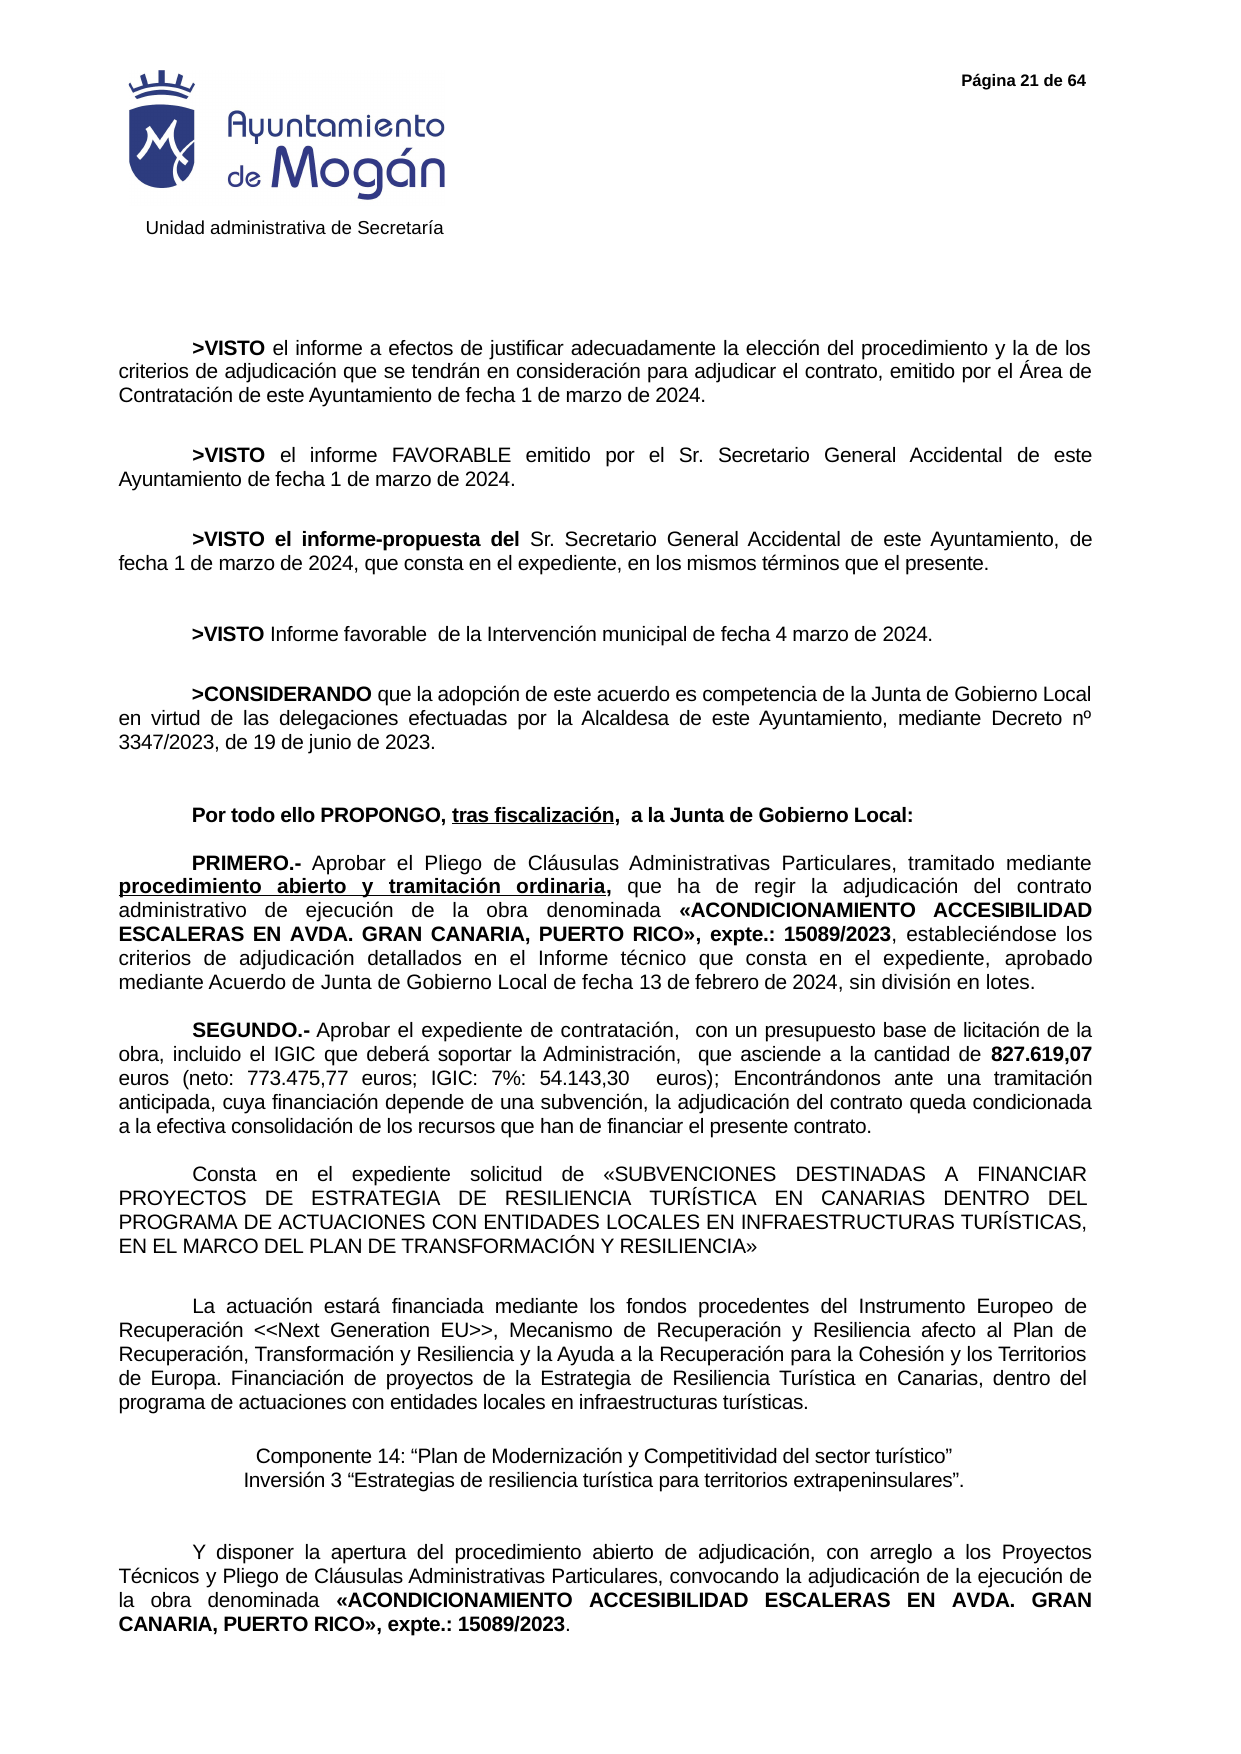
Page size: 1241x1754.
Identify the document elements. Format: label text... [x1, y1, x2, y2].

text >VISTO el informe-propuesta del Sr. Secretario General Accidental de este Ayuntamiento, de fecha 1 de marzo de 2024, que consta en el expediente, en los mismos términos que el presente. [118, 527, 1092, 574]
picture [128, 70, 445, 206]
text Y disponer la apertura del procedimiento abierto de adjudicación, con arreglo a los Proyectos Técnicos y Pliego de Cláusulas Administrativas Particulares, convocando la adjudicación de la ejecución de la obra denominada «ACONDICIONAMIENTO ACCESIBILIDAD ESCALERAS EN AVDA. GRAN CANARIA, PUERTO RICO», expte.: 15089/2023. [118, 1540, 1092, 1636]
text Componente 14: “Plan de Modernización y Competitividad del sector turístico” [118, 1444, 1090, 1468]
text >VISTO Informe favorable de la Intervención municipal de fecha 4 marzo de 2024. [118, 622, 1092, 646]
text >VISTO el informe FAVORABLE emitido por el Sr. Secretario General Accidental de este Ayuntamiento de fecha 1 de marzo de 2024. [118, 443, 1092, 491]
text SEGUNDO.- Aprobar el expediente de contratación, con un presupuesto base de licitación de la obra, incluido el IGIC que deberá soportar la Administración, que asciende a la cantidad de 827.619,07 euros (neto: 773.475,77 euros; IGIC: 7%: 54.143,30 euros); Encontrándonos ante una tramitación anticipada, cuya financiación depende de una subvención, la adjudicación del contrato queda condicionada a la efectiva consolidación de los recursos que han de financiar el presente contrato. [118, 1018, 1092, 1138]
text Inversión 3 “Estrategias de resiliencia turística para territorios extrapeninsulares”. [118, 1468, 1090, 1492]
text La actuación estará financiada mediante los fondos procedentes del Instrumento Europeo de Recuperación <<Next Generation EU>>, Mecanismo de Recuperación y Resiliencia afecto al Plan de Recuperación, Transformación y Resiliencia y la Ayuda a la Recuperación para la Cohesión y los Territorios de Europa. Financiación de proyectos de la Estrategia de Resiliencia Turística en Canarias, dentro del programa de actuaciones con entidades locales en infraestructuras turísticas. [118, 1294, 1088, 1414]
text >CONSIDERANDO que la adopción de este acuerdo es competencia de la Junta de Gobierno Local en virtud de las delegaciones efectuadas por la Alcaldesa de este Ayuntamiento, mediante Decreto nº 3347/2023, de 19 de junio de 2023. [118, 682, 1092, 753]
text Por todo ello PROPONGO, tras fiscalización, a la Junta de Gobierno Local: [118, 802, 1092, 826]
text PRIMERO.- Aprobar el Pliego de Cláusulas Administrativas Particulares, tramitado mediante procedimiento abierto y tramitación ordinaria, que ha de regir la adjudicación del contrato administrativo de ejecución de la obra denominada «ACONDICIONAMIENTO ACCESIBILIDAD ESCALERAS EN AVDA. GRAN CANARIA, PUERTO RICO», expte.: 15089/2023, estableciéndose los criterios de adjudicación detallados en el Informe técnico que consta en el expediente, aprobado mediante Acuerdo de Junta de Gobierno Local de fecha 13 de febrero de 2024, sin división en lotes. [118, 850, 1092, 994]
text Consta en el expediente solicitud de «SUBVENCIONES DESTINADAS A FINANCIAR PROYECTOS DE ESTRATEGIA DE RESILIENCIA TURÍSTICA EN CANARIAS DENTRO DEL PROGRAMA DE ACTUACIONES CON ENTIDADES LOCALES EN INFRAESTRUCTURAS TURÍSTICAS, EN EL MARCO DEL PLAN DE TRANSFORMACIÓN Y RESILIENCIA» [118, 1162, 1088, 1258]
text >VISTO el informe a efectos de justificar adecuadamente la elección del procedimiento y la de los criterios de adjudicación que se tendrán en consideración para adjudicar el contrato, emitido por el Área de Contratación de este Ayuntamiento de fecha 1 de marzo de 2024. [118, 335, 1092, 407]
